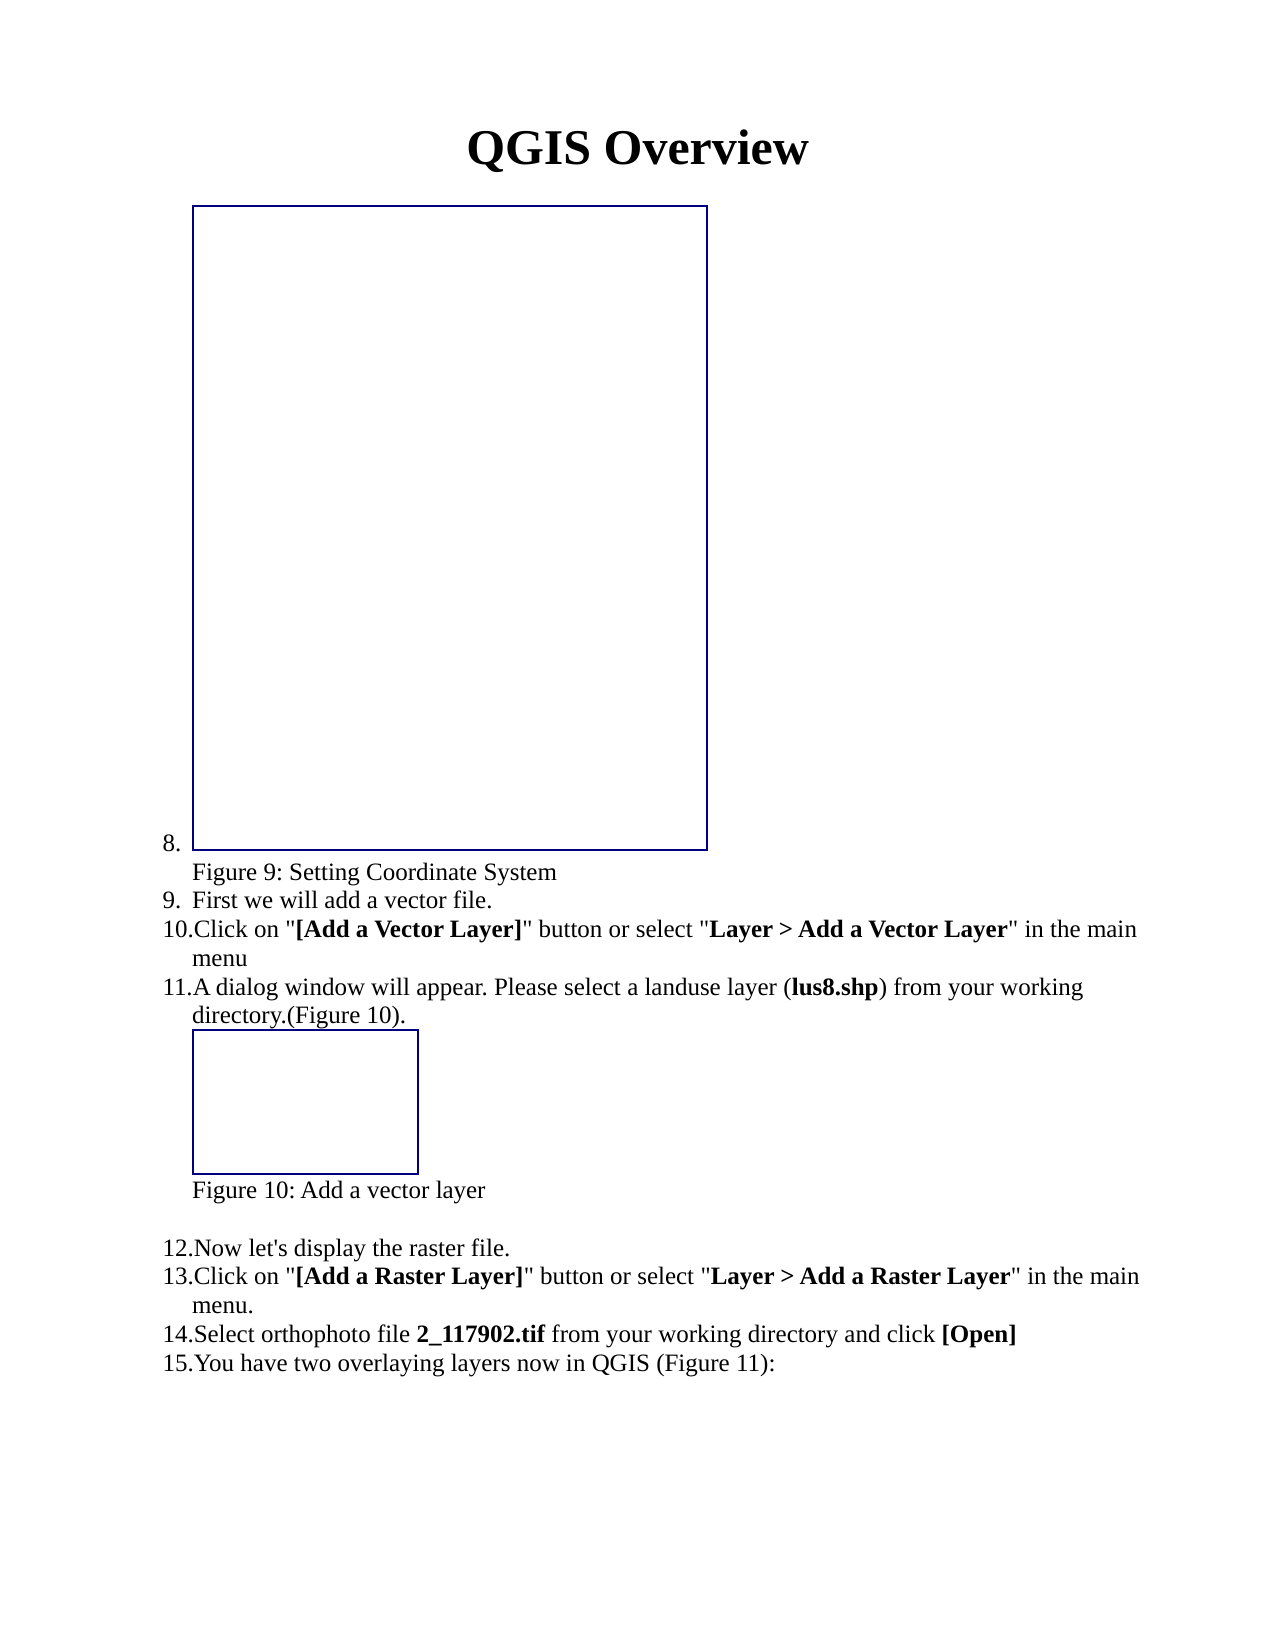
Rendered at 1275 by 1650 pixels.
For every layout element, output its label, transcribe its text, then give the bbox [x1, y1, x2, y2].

list Now let's display the raster file. [162, 1233, 1157, 1261]
list First we will add a vector file. [162, 885, 1157, 914]
list You have two overlaying layers now in QGIS (Figure 11): [162, 1348, 1157, 1376]
list Click on "[Add a Raster Layer]" button or select "Layer > Add a Raster Layer" in the main menu. [162, 1261, 1157, 1319]
list Figure 10: Add a vector layer [162, 1175, 1157, 1204]
list Click on "[Add a Vector Layer]" button or select "Layer > Add a Vector Layer" in the main menu [162, 914, 1157, 972]
list A dialog window will appear. Please select a landuse layer (lus8.shp) from your working directory.(Figure 10). [162, 972, 1157, 1029]
list Figure 9: Setting Coordinate System [162, 857, 1157, 885]
list Select orthophoto file 2_117902.tif from your working directory and click [Open] [162, 1319, 1157, 1348]
